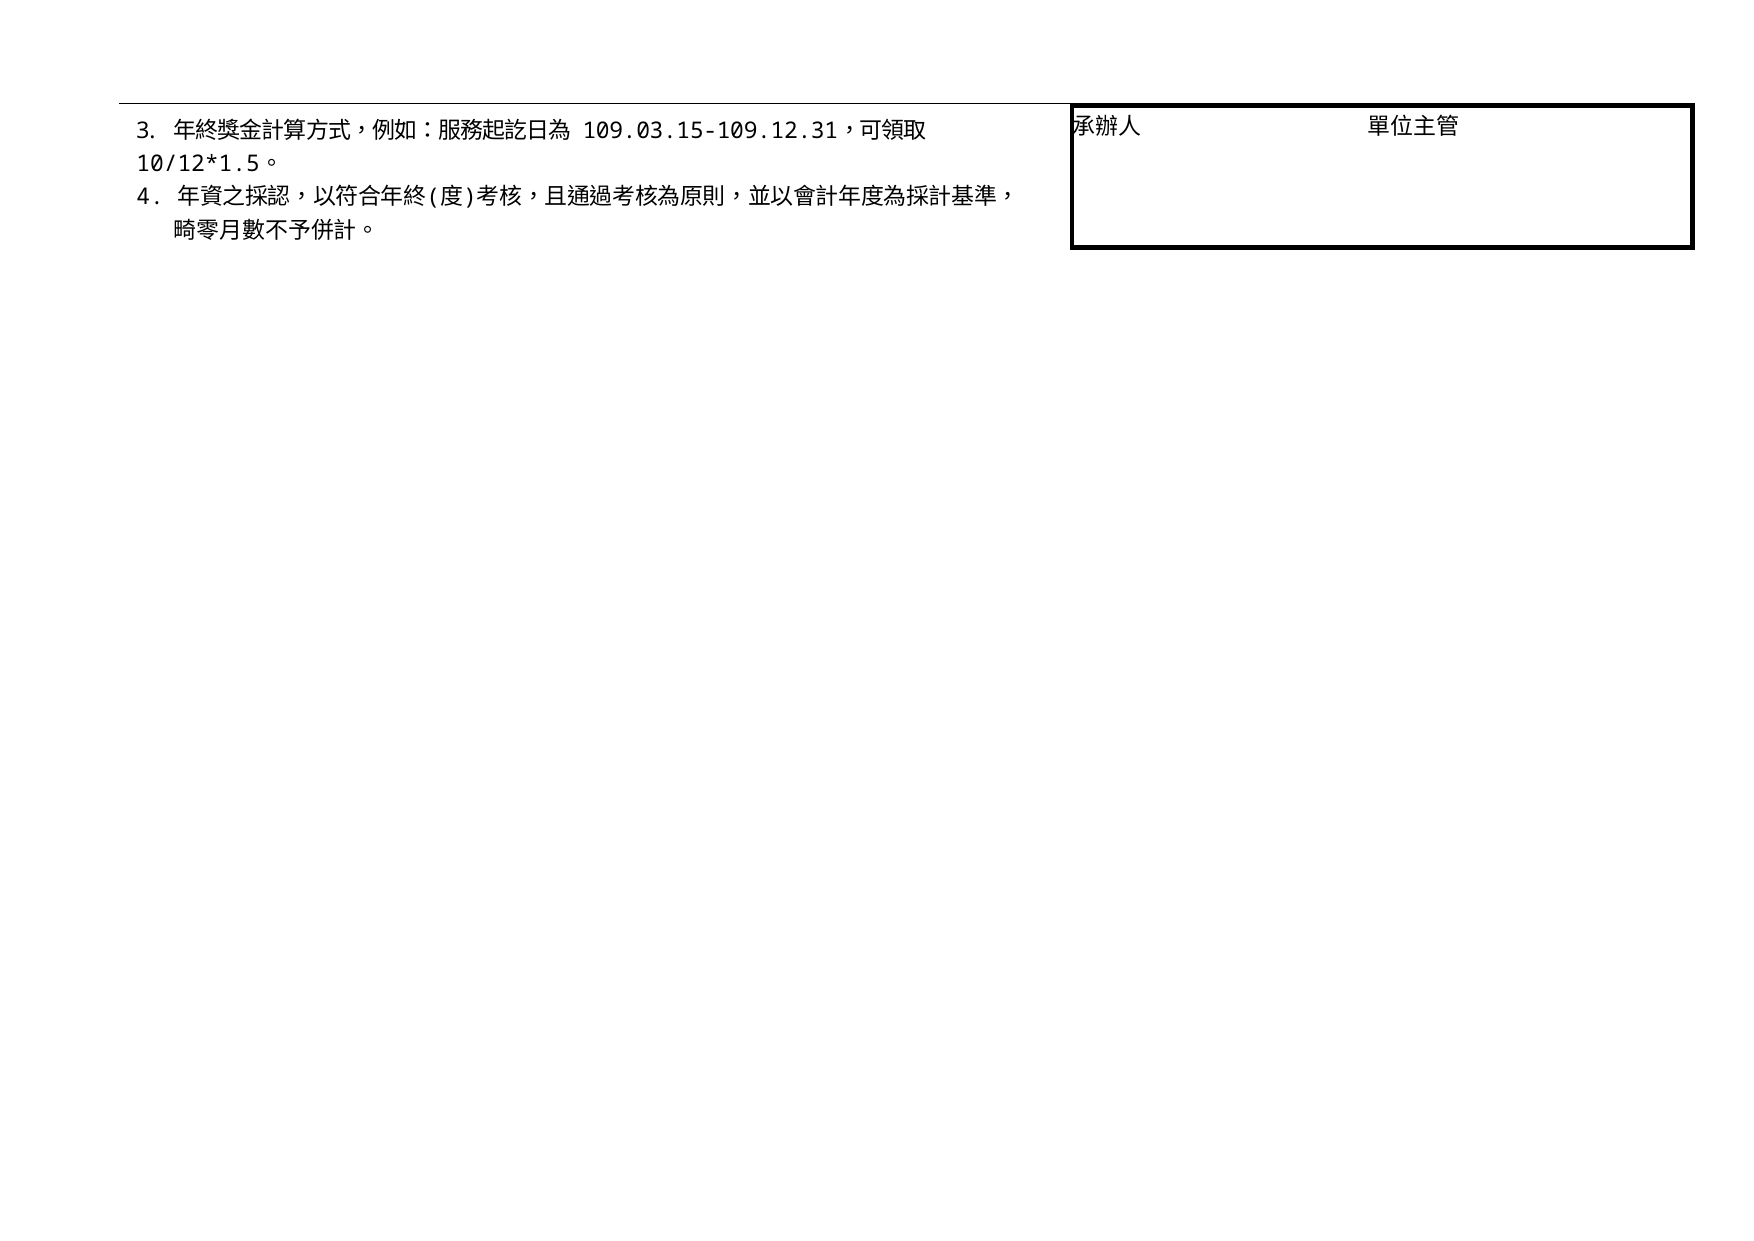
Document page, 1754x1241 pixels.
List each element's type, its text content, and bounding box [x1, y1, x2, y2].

table_cell 承辦人 單位主管 [1074, 108, 1690, 245]
table_cell 備註： 請檢附學經歷及相關證照影本乙份。 如以劃撥入帳撥付者，得檢附轉帳金融機構等之簽收或證明文件，免請受款人簽章。 年終獎金計算方式，例如：服務起訖日為 109.03.15-109.12.31，可領取 10/12*1.5。 4. 年資之採認，以符合年終(度)考核，且通過考核為原則，並以會計年度為採計基準， 畸零月數不予併計。 [119, 104, 1070, 245]
